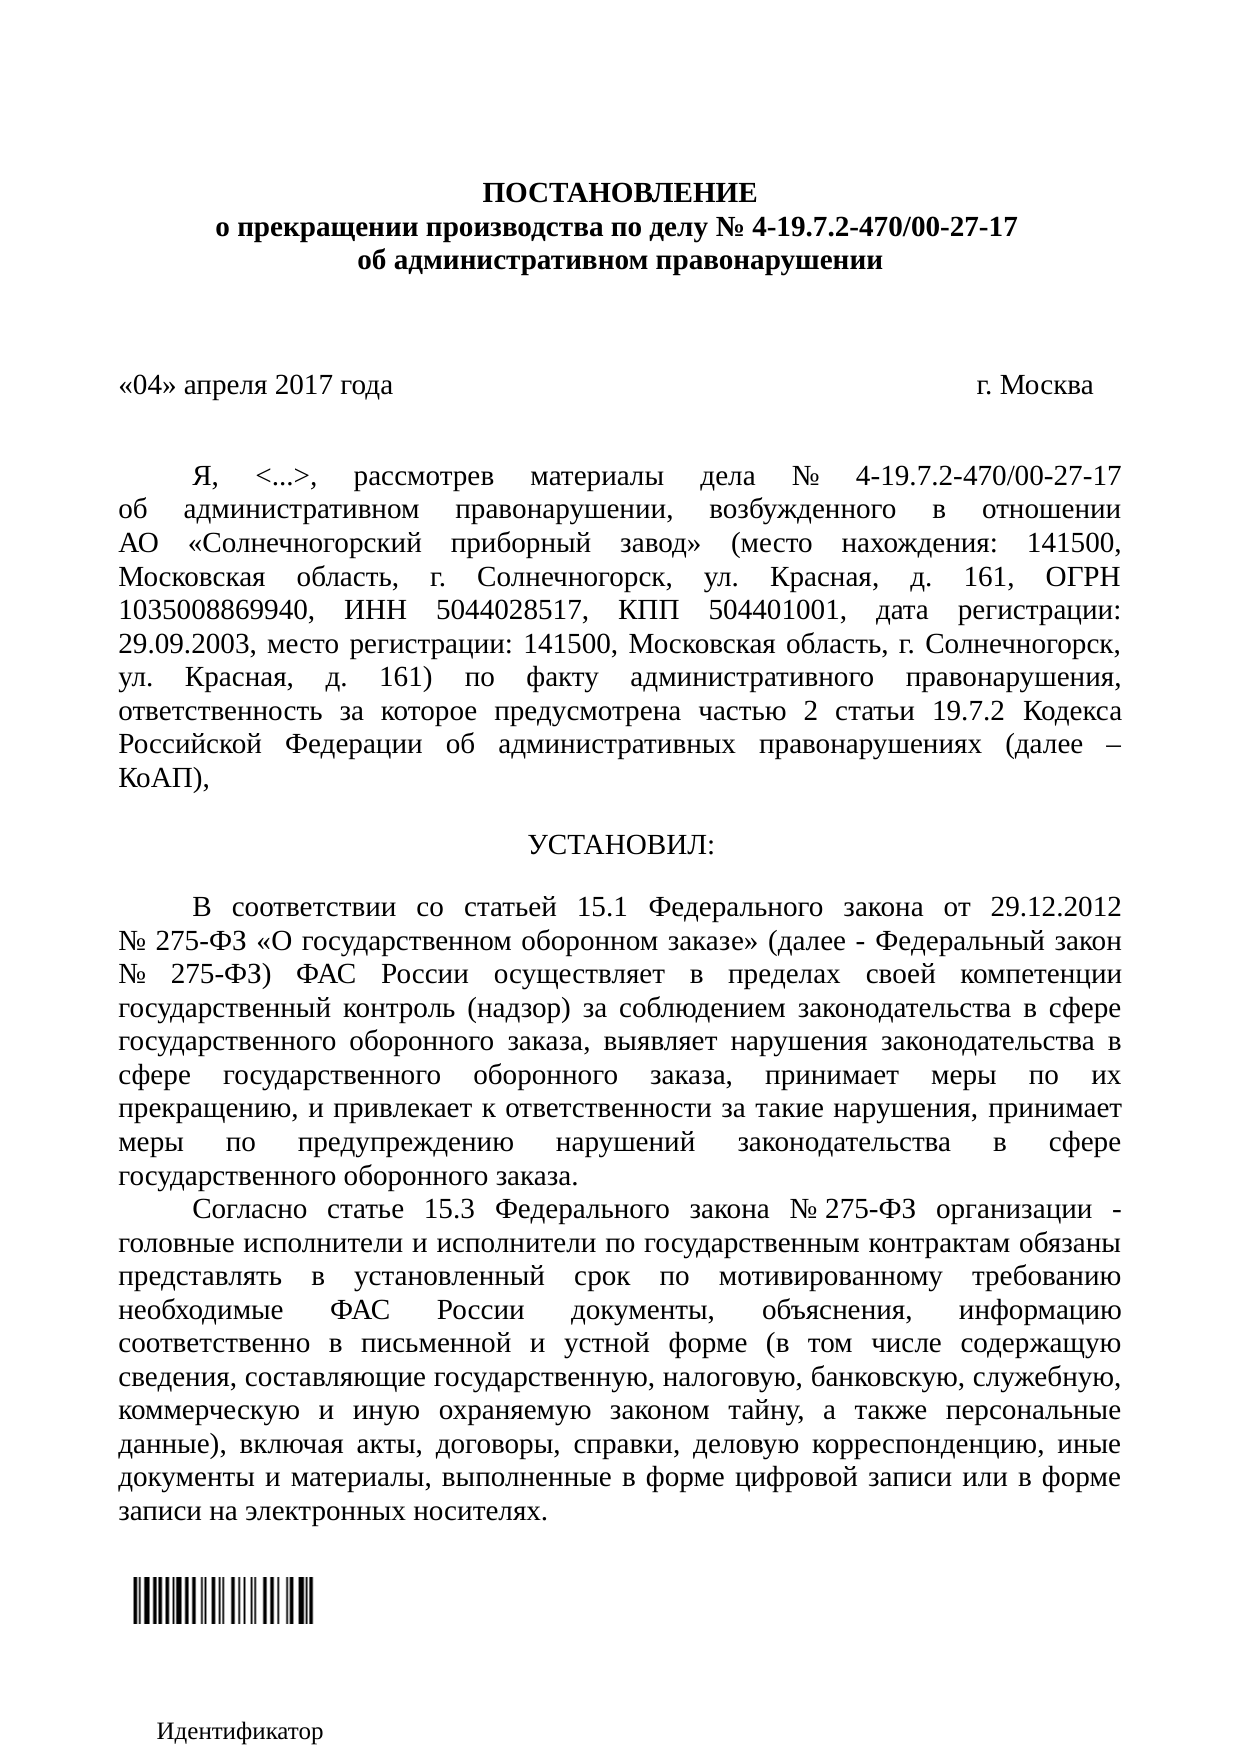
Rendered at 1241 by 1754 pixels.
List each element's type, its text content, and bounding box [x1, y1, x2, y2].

text Я, <...>, рассмотрев материалы дела № 4-19.7.2-470/00-27-17 об административном правонарушении, возбужденного в отношении АО «Солнечногорский приборный завод» (место нахождения: 141500, Московская область, г. Солнечногорск, ул. Красная, д. 161, ОГРН 1035008869940, ИНН 5044028517, КПП 504401001, дата регистрации: 29.09.2003, место регистрации: 141500, Московская область, г. Солнечногорск, ул. Красная, д. 161) по факту административного правонарушения, ответственность за которое предусмотрена частью 2 статьи 19.7.2 Кодекса Российской Федерации об административных правонарушениях (далее – КоАП), [118, 458, 1122, 793]
picture [118, 1577, 331, 1624]
text о прекращении производства по делу № 4-19.7.2-470/00-27-17 [118, 209, 1122, 242]
text об административном правонарушении [118, 242, 1122, 276]
text УСТАНОВИЛ: [118, 827, 1122, 861]
text «04» апреля 2017 года г. Москва [118, 367, 1122, 401]
text Согласно статье 15.3 Федерального закона № 275-ФЗ организации - головные исполнители и исполнители по государственным контрактам обязаны представлять в установленный срок по мотивированному требованию необходимые ФАС России документы, объяснения, информацию соответственно в письменной и устной форме (в том числе содержащую сведения, составляющие государственную, налоговую, банковскую, служебную, коммерческую и иную охраняемую законом тайну, а также персональные данные), включая акты, договоры, справки, деловую корреспонденцию, иные документы и материалы, выполненные в форме цифровой записи или в форме записи на электронных носителях. [118, 1191, 1122, 1527]
text В соответствии со статьей 15.1 Федерального закона от 29.12.2012 № 275-ФЗ «О государственном оборонном заказе» (далее - Федеральный закон № 275-ФЗ) ФАС России осуществляет в пределах своей компетенции государственный контроль (надзор) за соблюдением законодательства в сфере государственного оборонного заказа, выявляет нарушения законодательства в сфере государственного оборонного заказа, принимает меры по их прекращению, и привлекает к ответственности за такие нарушения, принимает меры по предупреждению нарушений законодательства в сфере государственного оборонного заказа. [118, 889, 1122, 1191]
subtitle ПОСТАНОВЛЕНИЕ [118, 176, 1122, 209]
